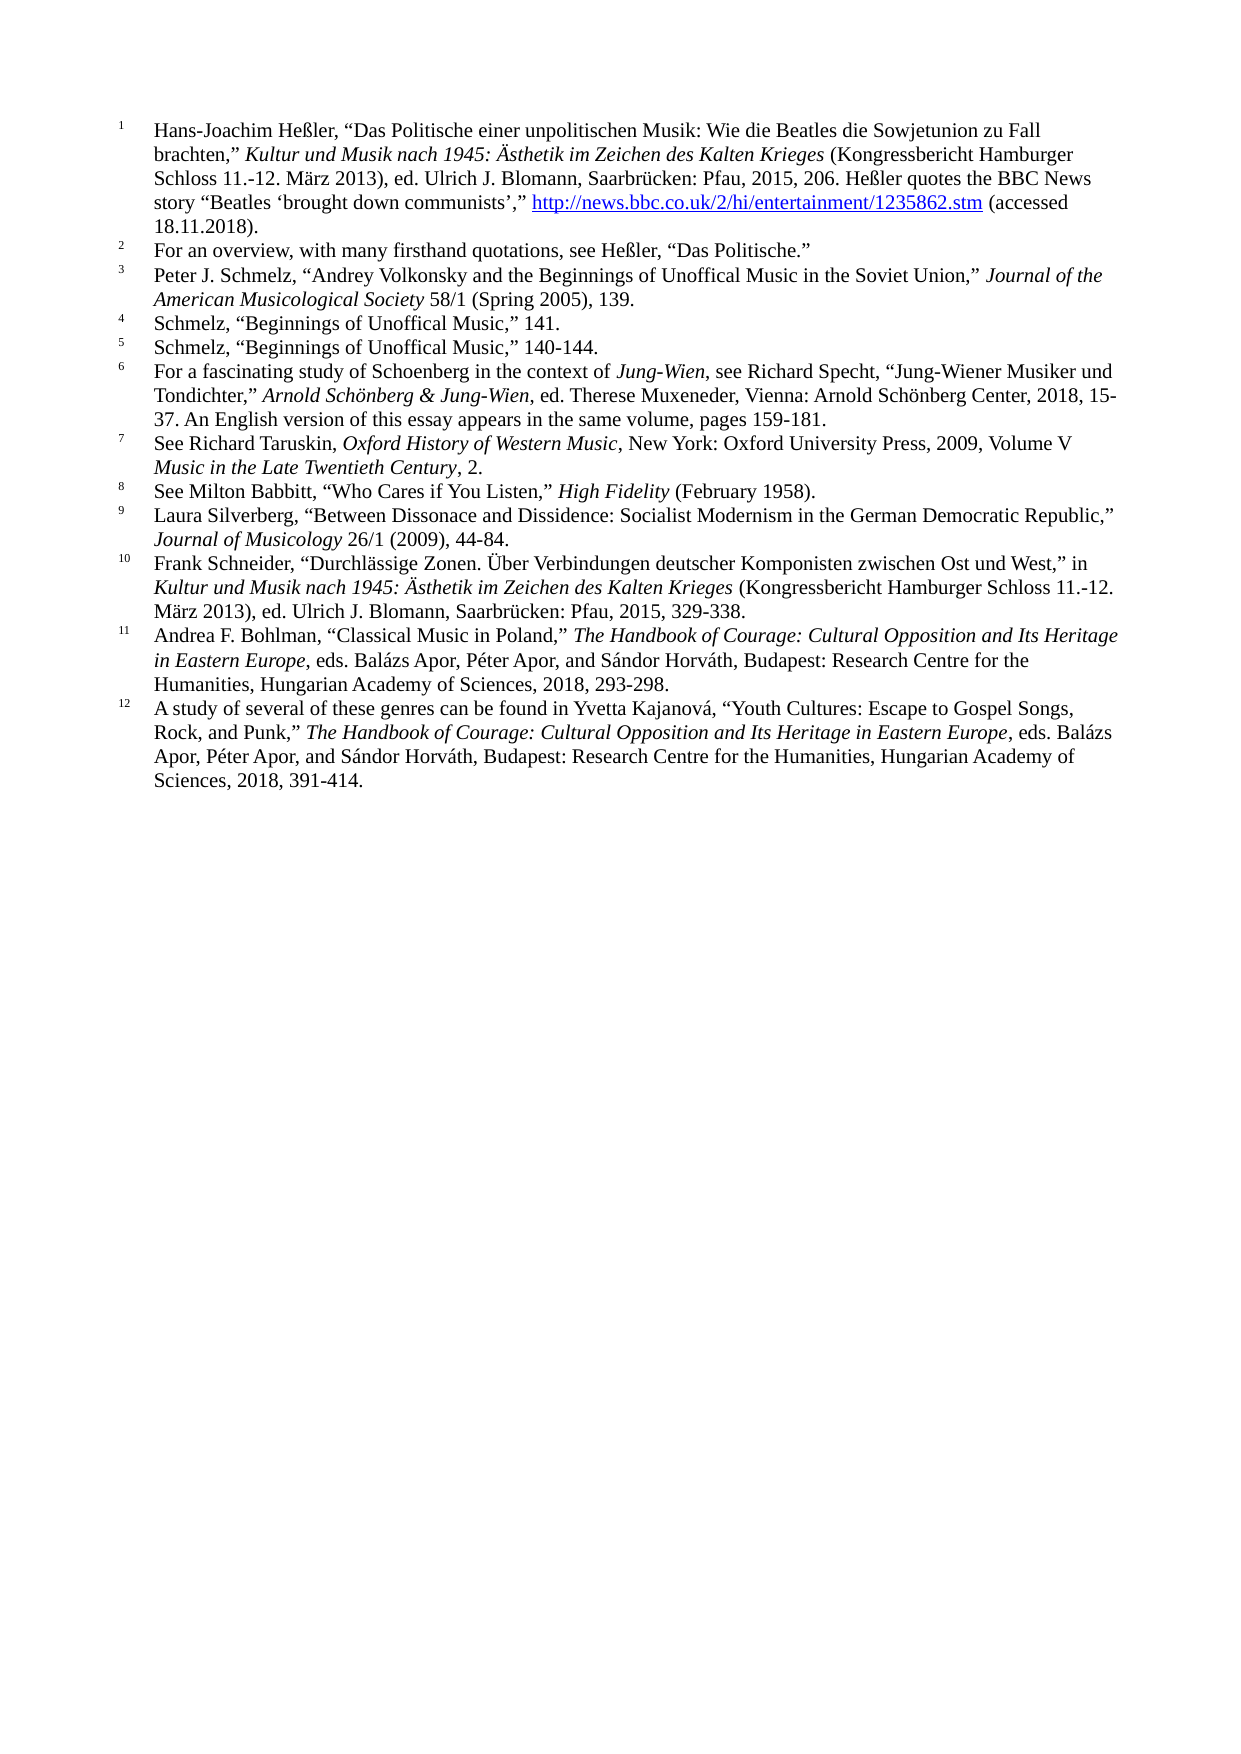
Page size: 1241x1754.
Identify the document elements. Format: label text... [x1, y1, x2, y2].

text Andrea F. Bohlman, “Classical Music in Poland,” The Handbook of Courage: Cultural Opposition and Its Heritage in Eastern Europe, eds. Balázs Apor, Péter Apor, and Sándor Horváth, Budapest: Research Centre for the Humanities, Hungarian Academy of Sciences, 2018, 293-298. [118, 623, 1122, 696]
text Hans-Joachim Heßler, “Das Politische einer unpolitischen Musik: Wie die Beatles die Sowjetunion zu Fall brachten,” Kultur und Musik nach 1945: Ästhetik im Zeichen des Kalten Krieges (Kongressbericht Hamburger Schloss 11.-12. März 2013), ed. Ulrich J. Blomann, Saarbrücken: Pfau, 2015, 206. Heßler quotes the BBC News story “Beatles ‘brought down communists’,” http://news.bbc.co.uk/2/hi/entertainment/1235862.stm (accessed 18.11.2018). [118, 118, 1122, 238]
text Schmelz, “Beginnings of Unoffical Music,” 140-144. [118, 335, 1122, 359]
text See Richard Taruskin, Oxford History of Western Music, New York: Oxford University Press, 2009, Volume V Music in the Late Twentieth Century, 2. [118, 431, 1122, 479]
text A study of several of these genres can be found in Yvetta Kajanová, “Youth Cultures: Escape to Gospel Songs, Rock, and Punk,” The Handbook of Courage: Cultural Opposition and Its Heritage in Eastern Europe, eds. Balázs Apor, Péter Apor, and Sándor Horváth, Budapest: Research Centre for the Humanities, Hungarian Academy of Sciences, 2018, 391-414. [118, 696, 1122, 792]
text See Milton Babbitt, “Who Cares if You Listen,” High Fidelity (February 1958). [118, 479, 1122, 503]
text For an overview, with many firsthand quotations, see Heßler, “Das Politische.” [118, 238, 1122, 262]
text Schmelz, “Beginnings of Unoffical Music,” 141. [118, 311, 1122, 335]
text Frank Schneider, “Durchlässige Zonen. Über Verbindungen deutscher Komponisten zwischen Ost und West,” in Kultur und Musik nach 1945: Ästhetik im Zeichen des Kalten Krieges (Kongressbericht Hamburger Schloss 11.-12. März 2013), ed. Ulrich J. Blomann, Saarbrücken: Pfau, 2015, 329-338. [118, 551, 1122, 623]
text Laura Silverberg, “Between Dissonace and Dissidence: Socialist Modernism in the German Democratic Republic,” Journal of Musicology 26/1 (2009), 44-84. [118, 503, 1122, 551]
text For a fascinating study of Schoenberg in the context of Jung-Wien, see Richard Specht, “Jung-Wiener Musiker und Tondichter,” Arnold Schönberg & Jung-Wien, ed. Therese Muxeneder, Vienna: Arnold Schönberg Center, 2018, 15-37. An English version of this essay appears in the same volume, pages 159-181. [118, 359, 1122, 431]
text Peter J. Schmelz, “Andrey Volkonsky and the Beginnings of Unoffical Music in the Soviet Union,” Journal of the American Musicological Society 58/1 (Spring 2005), 139. [118, 262, 1122, 311]
